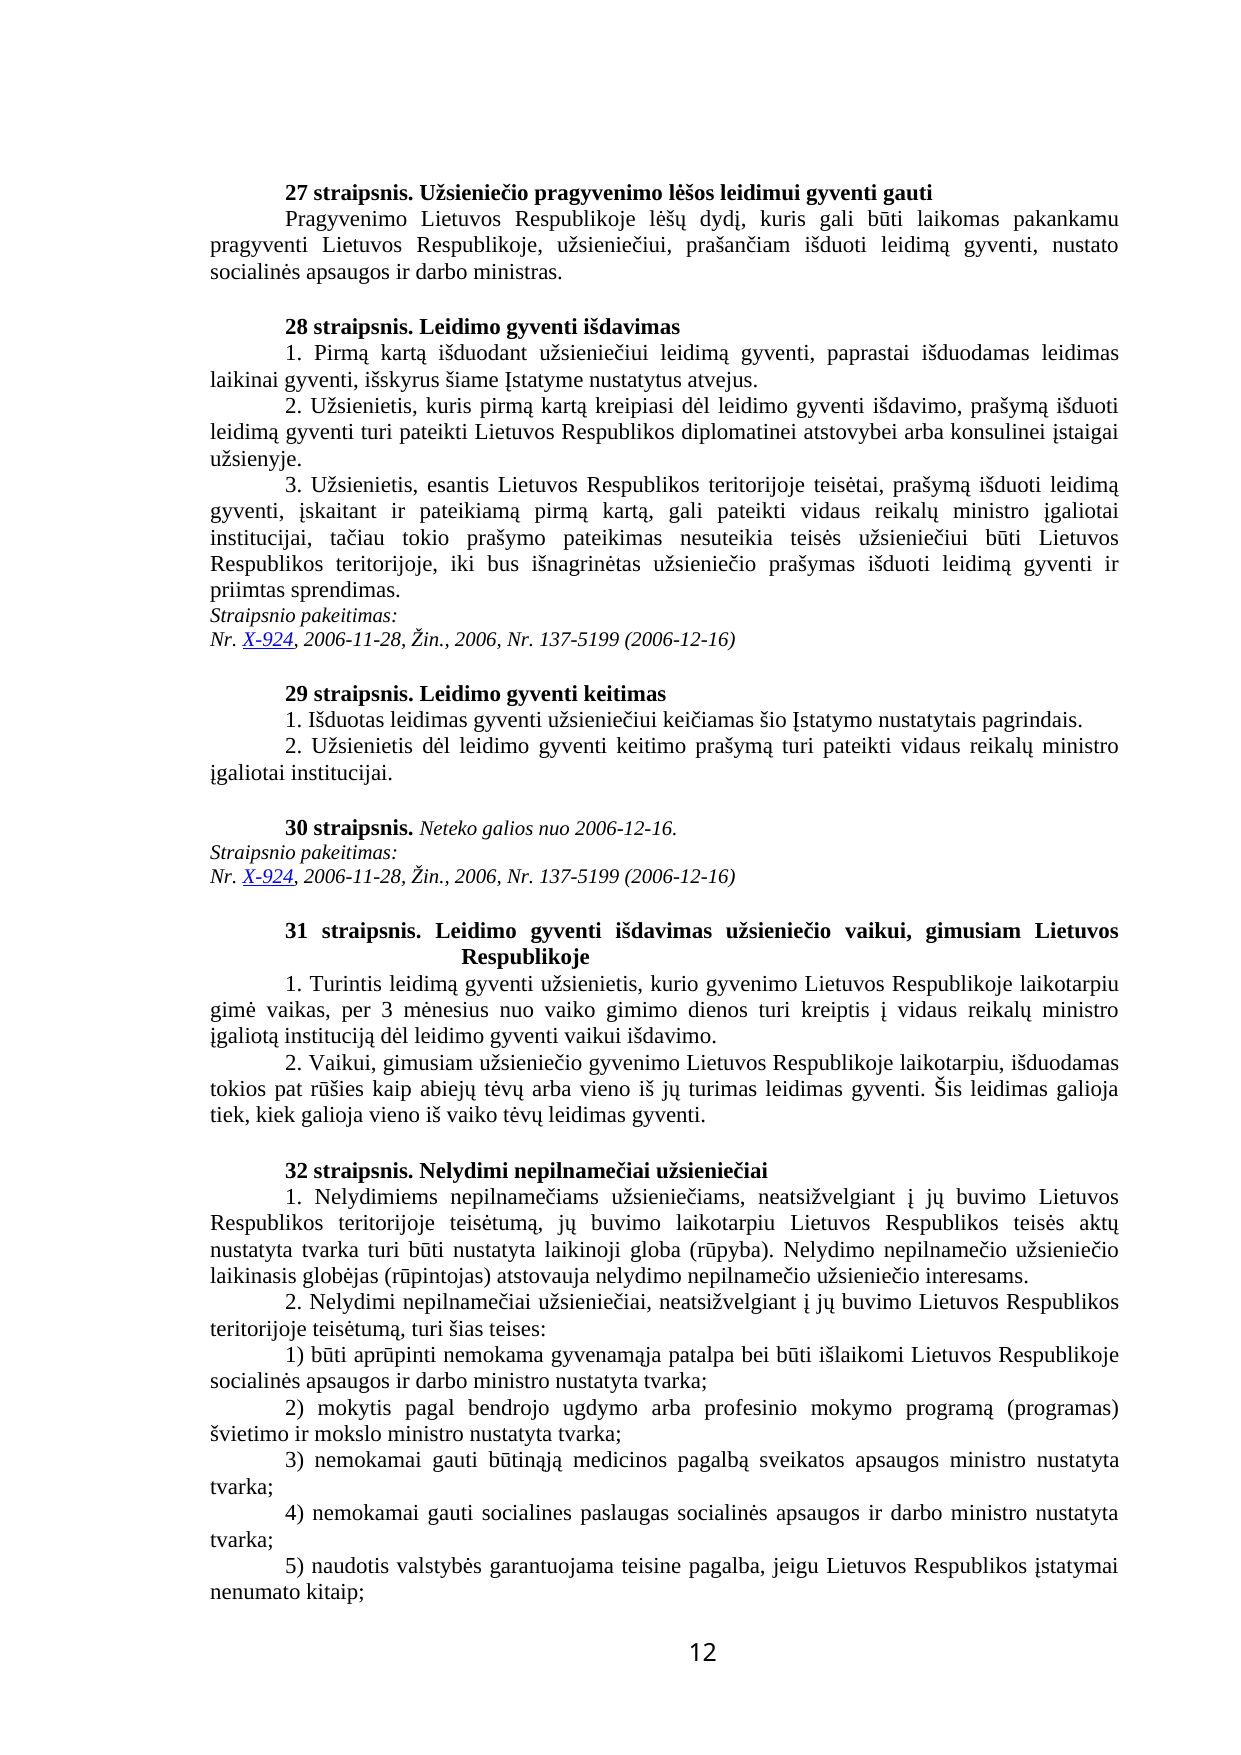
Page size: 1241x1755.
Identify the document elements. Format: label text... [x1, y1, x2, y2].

text 3) nemokamai gauti būtinąją medicinos pagalbą sveikatos apsaugos ministro nustatyta tvarka; [210, 1447, 1120, 1499]
text 5) naudotis valstybės garantuojama teisine pagalba, jeigu Lietuvos Respublikos įstatymai nenumato kitaip; [210, 1552, 1120, 1605]
text 2) mokytis pagal bendrojo ugdymo arba profesinio mokymo programą (programas) švietimo ir mokslo ministro nustatyta tvarka; [210, 1394, 1120, 1447]
text 1. Nelydimiems nepilnamečiams užsieniečiams, neatsižvelgiant į jų buvimo Lietuvos Respublikos teritorijoje teisėtumą, jų buvimo laikotarpiu Lietuvos Respublikos teisės aktų nustatyta tvarka turi būti nustatyta laikinoji globa (rūpyba). Nelydimo nepilnamečio užsieniečio laikinasis globėjas (rūpintojas) atstovauja nelydimo nepilnamečio užsieniečio interesams. [210, 1183, 1120, 1288]
text 1. Pirmą kartą išduodant užsieniečiui leidimą gyventi, paprastai išduodamas leidimas laikinai gyventi, išskyrus šiame Įstatyme nustatytus atvejus. [210, 339, 1120, 392]
text 30 straipsnis. Neteko galios nuo 2006-12-16. [210, 814, 1120, 840]
text 2. Vaikui, gimusiam užsieniečio gyvenimo Lietuvos Respublikoje laikotarpiu, išduodamas tokios pat rūšies kaip abiejų tėvų arba vieno iš jų turimas leidimas gyventi. Šis leidimas galioja tiek, kiek galioja vieno iš vaiko tėvų leidimas gyventi. [210, 1049, 1120, 1128]
text Nr. X-924, 2006-11-28, Žin., 2006, Nr. 137-5199 (2006-12-16) [210, 627, 1120, 651]
text 1) būti aprūpinti nemokama gyvenamąja patalpa bei būti išlaikomi Lietuvos Respublikoje socialinės apsaugos ir darbo ministro nustatyta tvarka; [210, 1341, 1120, 1394]
text Straipsnio pakeitimas: [210, 840, 1120, 864]
text 1. Išduotas leidimas gyventi užsieniečiui keičiamas šio Įstatymo nustatytais pagrindais. [210, 706, 1120, 732]
text 2. Užsienietis dėl leidimo gyventi keitimo prašymą turi pateikti vidaus reikalų ministro įgaliotai institucijai. [210, 732, 1120, 785]
text 2. Užsienietis, kuris pirmą kartą kreipiasi dėl leidimo gyventi išdavimo, prašymą išduoti leidimą gyventi turi pateikti Lietuvos Respublikos diplomatinei atstovybei arba konsulinei įstaigai užsienyje. [210, 392, 1120, 471]
text 4) nemokamai gauti socialines paslaugas socialinės apsaugos ir darbo ministro nustatyta tvarka; [210, 1499, 1120, 1552]
text Pragyvenimo Lietuvos Respublikoje lėšų dydį, kuris gali būti laikomas pakankamu pragyventi Lietuvos Respublikoje, užsieniečiui, prašančiam išduoti leidimą gyventi, nustato socialinės apsaugos ir darbo ministras. [210, 205, 1120, 284]
text 29 straipsnis. Leidimo gyventi keitimas [210, 680, 1120, 706]
text Nr. X-924, 2006-11-28, Žin., 2006, Nr. 137-5199 (2006-12-16) [210, 864, 1120, 888]
text Straipsnio pakeitimas: [210, 603, 1120, 627]
text 2. Nelydimi nepilnamečiai užsieniečiai, neatsižvelgiant į jų buvimo Lietuvos Respublikos teritorijoje teisėtumą, turi šias teises: [210, 1288, 1120, 1341]
text 1. Turintis leidimą gyventi užsienietis, kurio gyvenimo Lietuvos Respublikoje laikotarpiu gimė vaikas, per 3 mėnesius nuo vaiko gimimo dienos turi kreiptis į vidaus reikalų ministro įgaliotą instituciją dėl leidimo gyventi vaikui išdavimo. [210, 970, 1120, 1049]
text 3. Užsienietis, esantis Lietuvos Respublikos teritorijoje teisėtai, prašymą išduoti leidimą gyventi, įskaitant ir pateikiamą pirmą kartą, gali pateikti vidaus reikalų ministro įgaliotai institucijai, tačiau tokio prašymo pateikimas nesuteikia teisės užsieniečiui būti Lietuvos Respublikos teritorijoje, iki bus išnagrinėtas užsieniečio prašymas išduoti leidimą gyventi ir priimtas sprendimas. [210, 471, 1120, 603]
text 32 straipsnis. Nelydimi nepilnamečiai užsieniečiai [210, 1157, 1120, 1183]
text 28 straipsnis. Leidimo gyventi išdavimas [210, 313, 1120, 339]
text 27 straipsnis. Užsieniečio pragyvenimo lėšos leidimui gyventi gauti [210, 179, 1120, 205]
text 31 straipsnis. Leidimo gyventi išdavimas užsieniečio vaikui, gimusiam Lietuvos Respublikoje [285, 917, 1120, 970]
